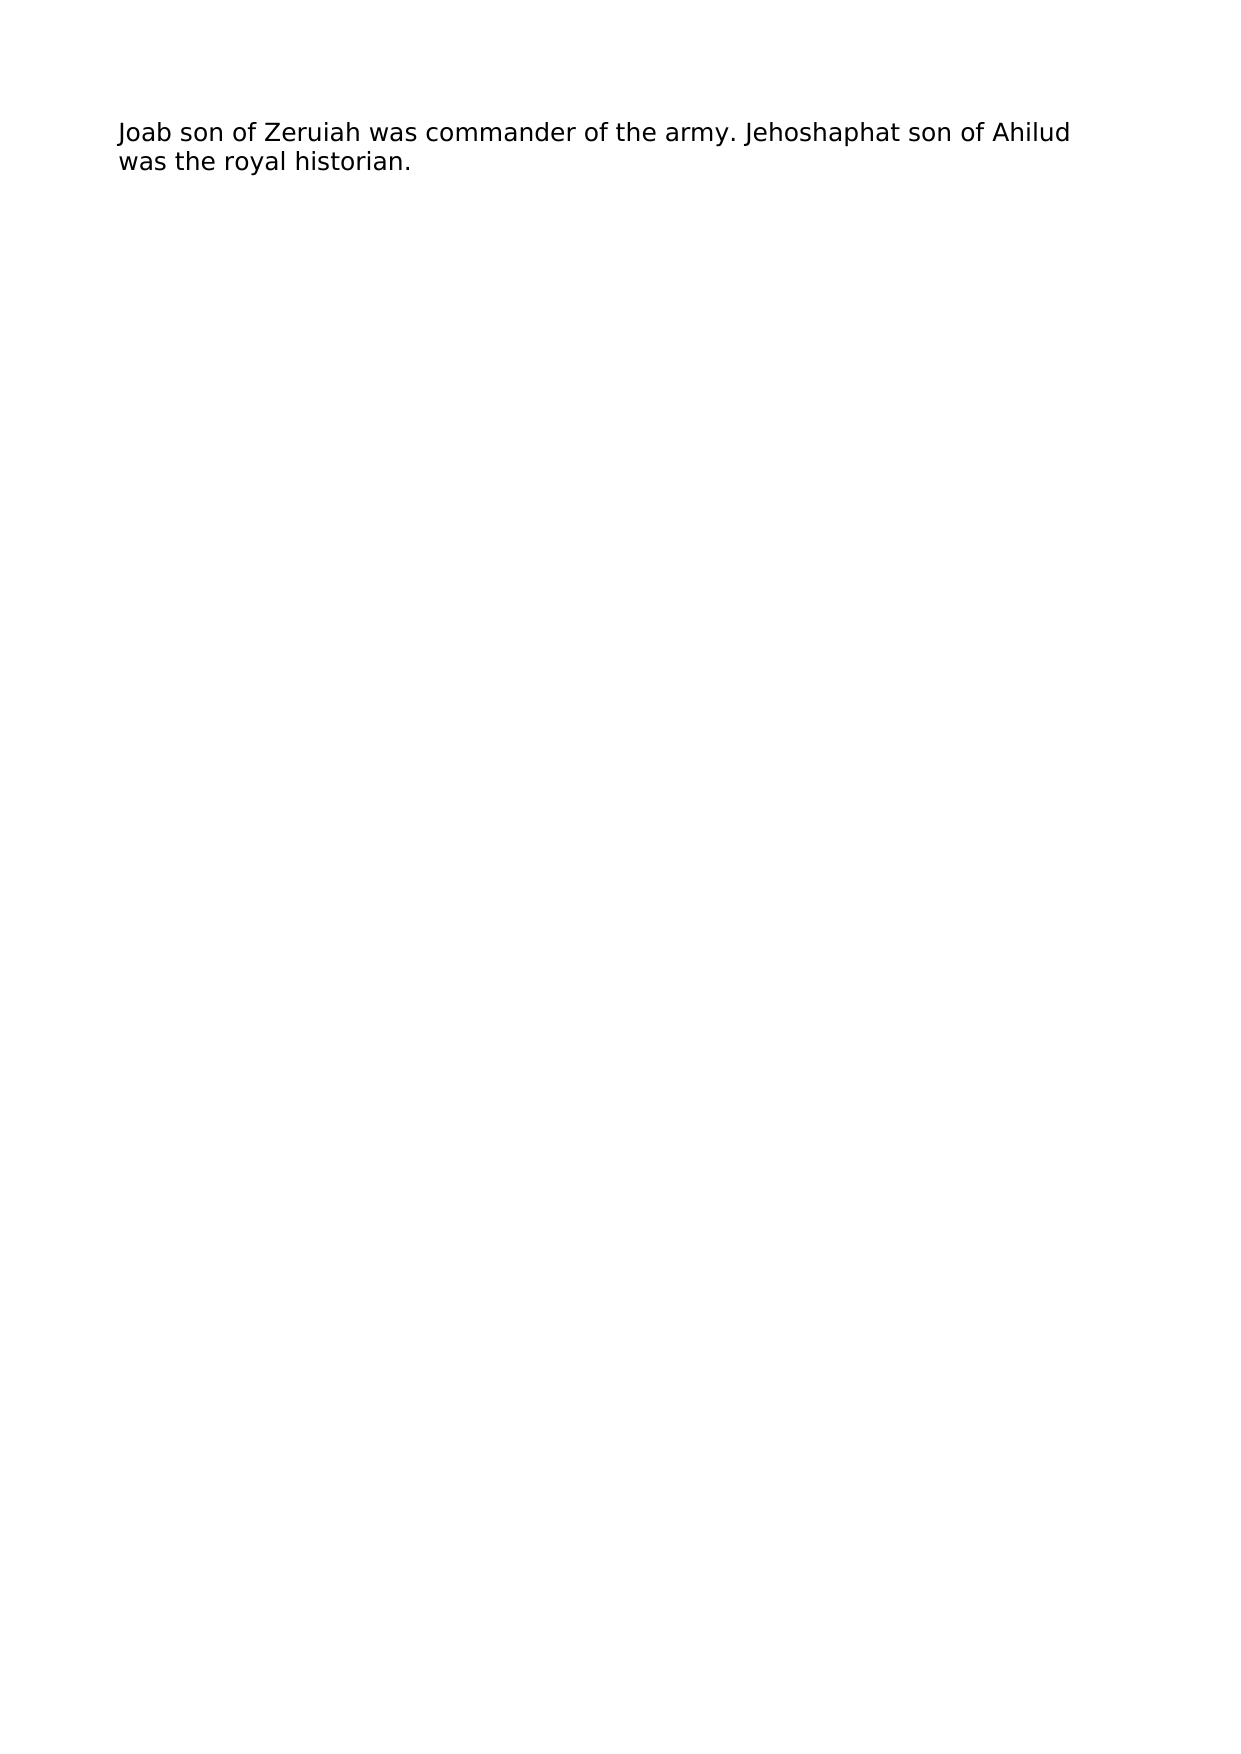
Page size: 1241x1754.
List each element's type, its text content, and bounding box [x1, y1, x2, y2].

text Joab son of Zeruiah was commander of the army. Jehoshaphat son of Ahilud was the royal historian. [118, 118, 1122, 176]
